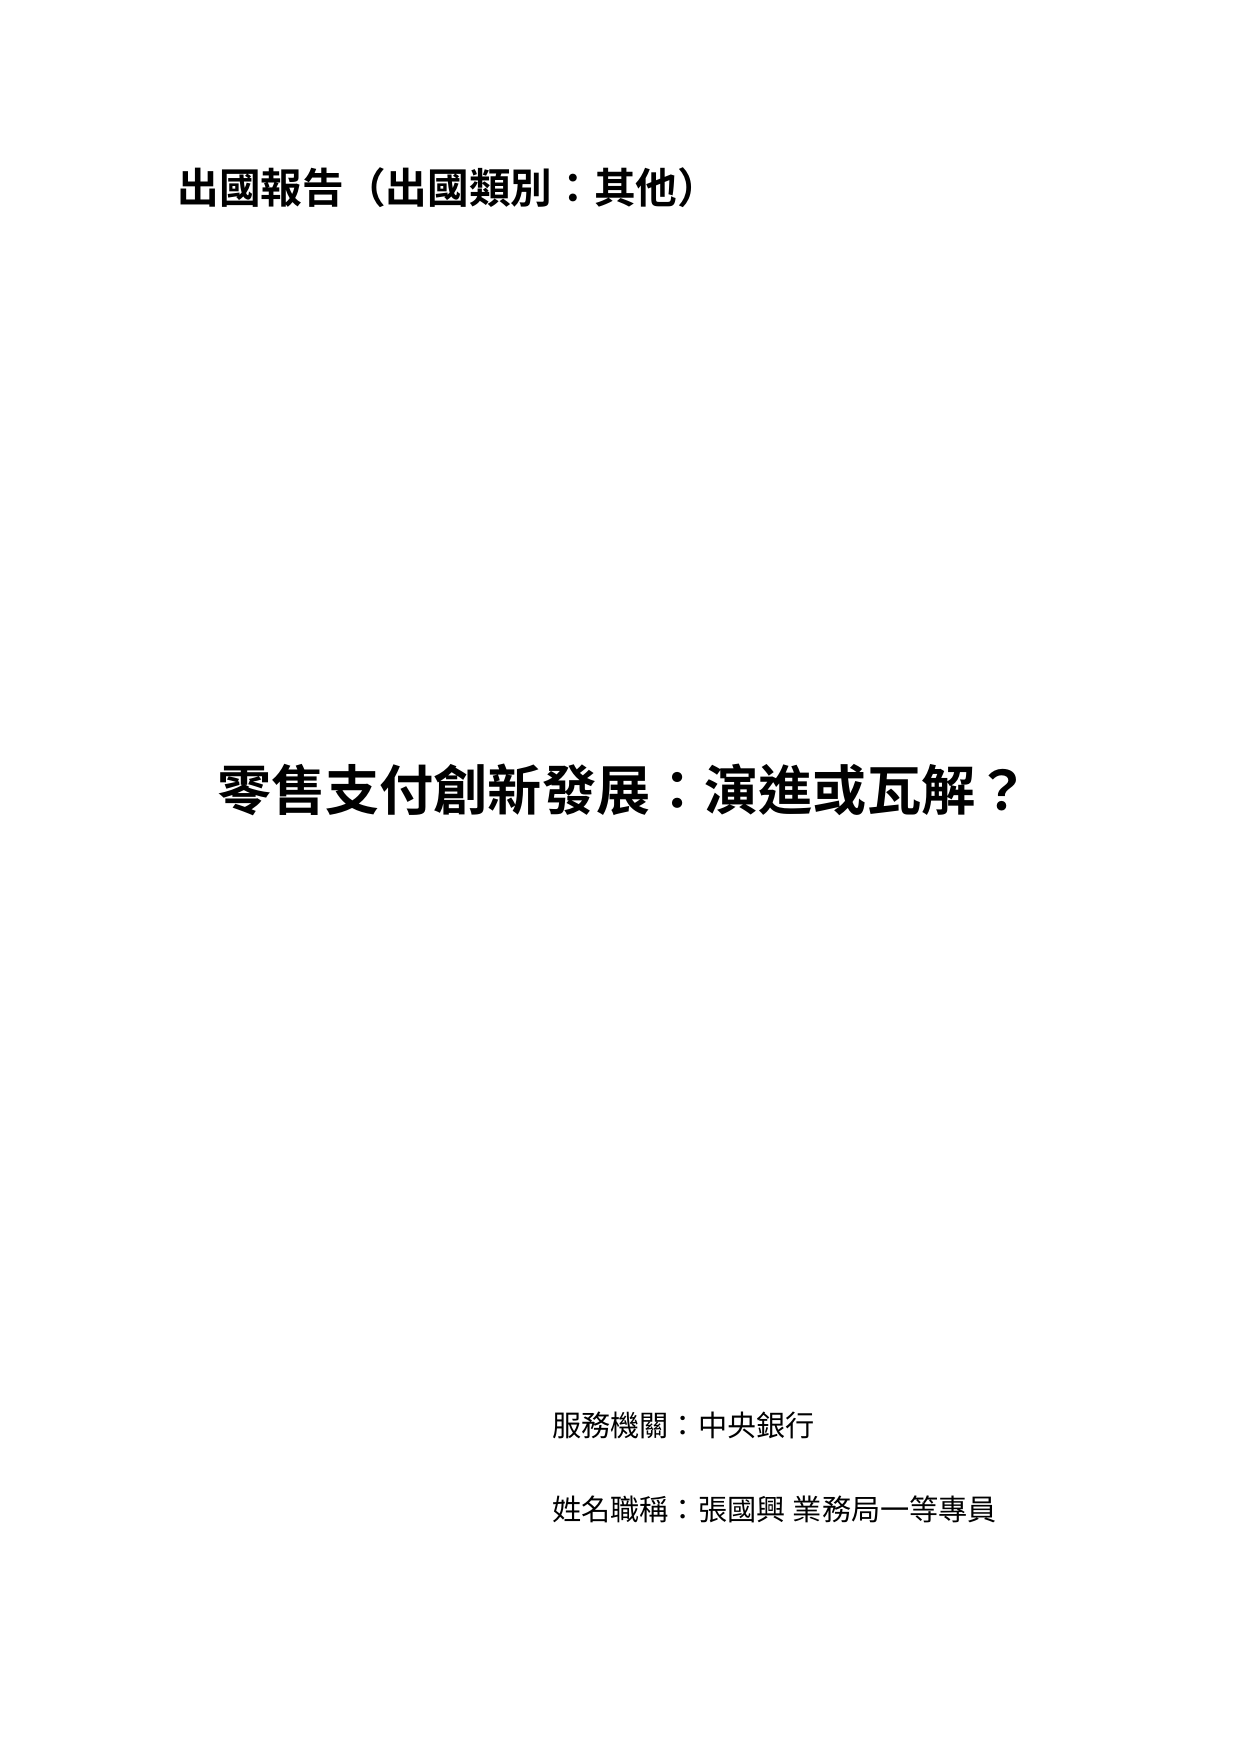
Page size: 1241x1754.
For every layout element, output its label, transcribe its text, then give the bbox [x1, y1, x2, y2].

text 姓名職稱：張國興 業務局一等專員 [177, 1470, 1069, 1545]
text 服務機關：中央銀行 [177, 1386, 1069, 1461]
text 出國報告（出國類別：其他） [177, 148, 1069, 223]
text 零售支付創新發展：演進或瓦解？ [177, 731, 1069, 843]
